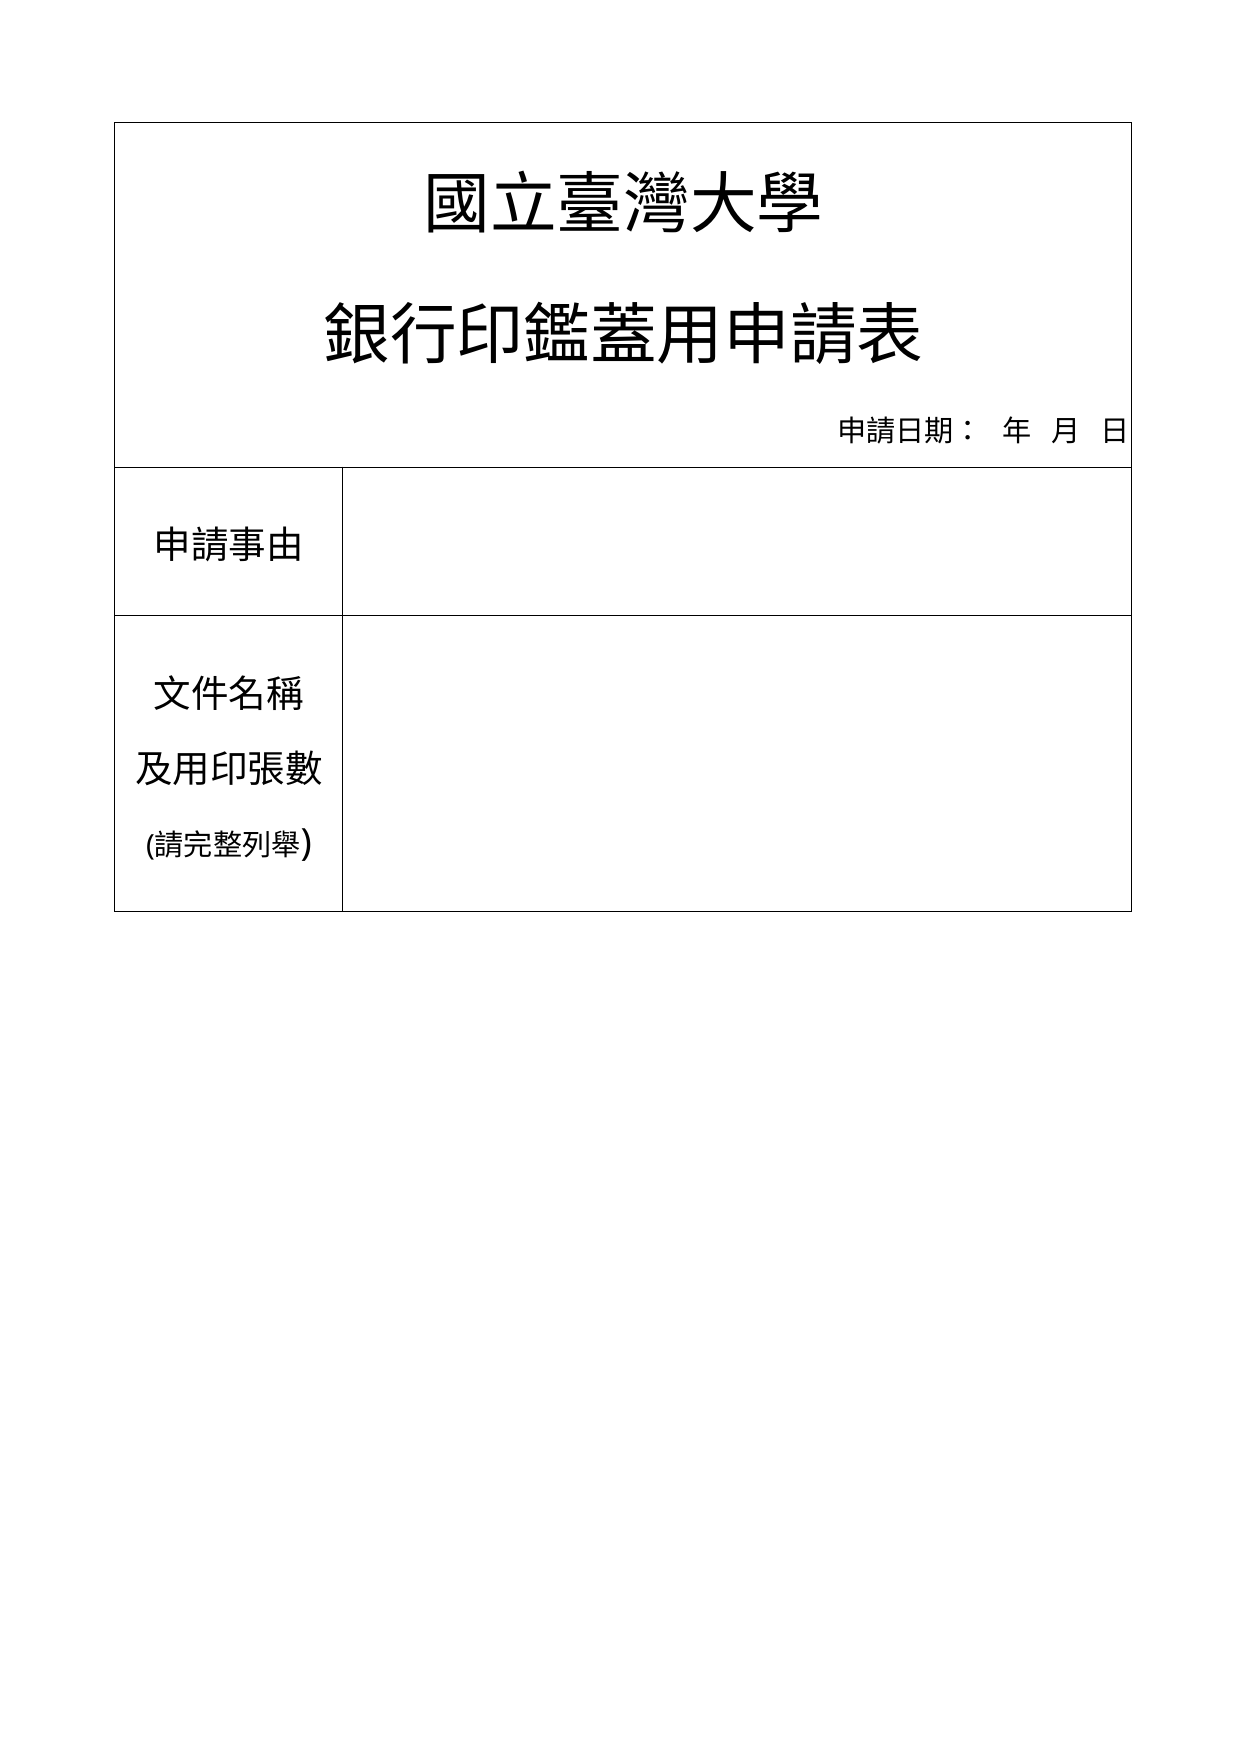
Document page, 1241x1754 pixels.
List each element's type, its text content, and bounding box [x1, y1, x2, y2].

table_cell 申請事由 [115, 468, 342, 615]
table_cell [343, 616, 1131, 911]
table_cell [343, 468, 1131, 615]
table_cell 文件名稱 及用印張數 (請完整列舉) [115, 616, 342, 911]
table_header 國立臺灣大學 銀行印鑑蓋用申請表 申請日期： 年 月 日 [115, 123, 1131, 467]
